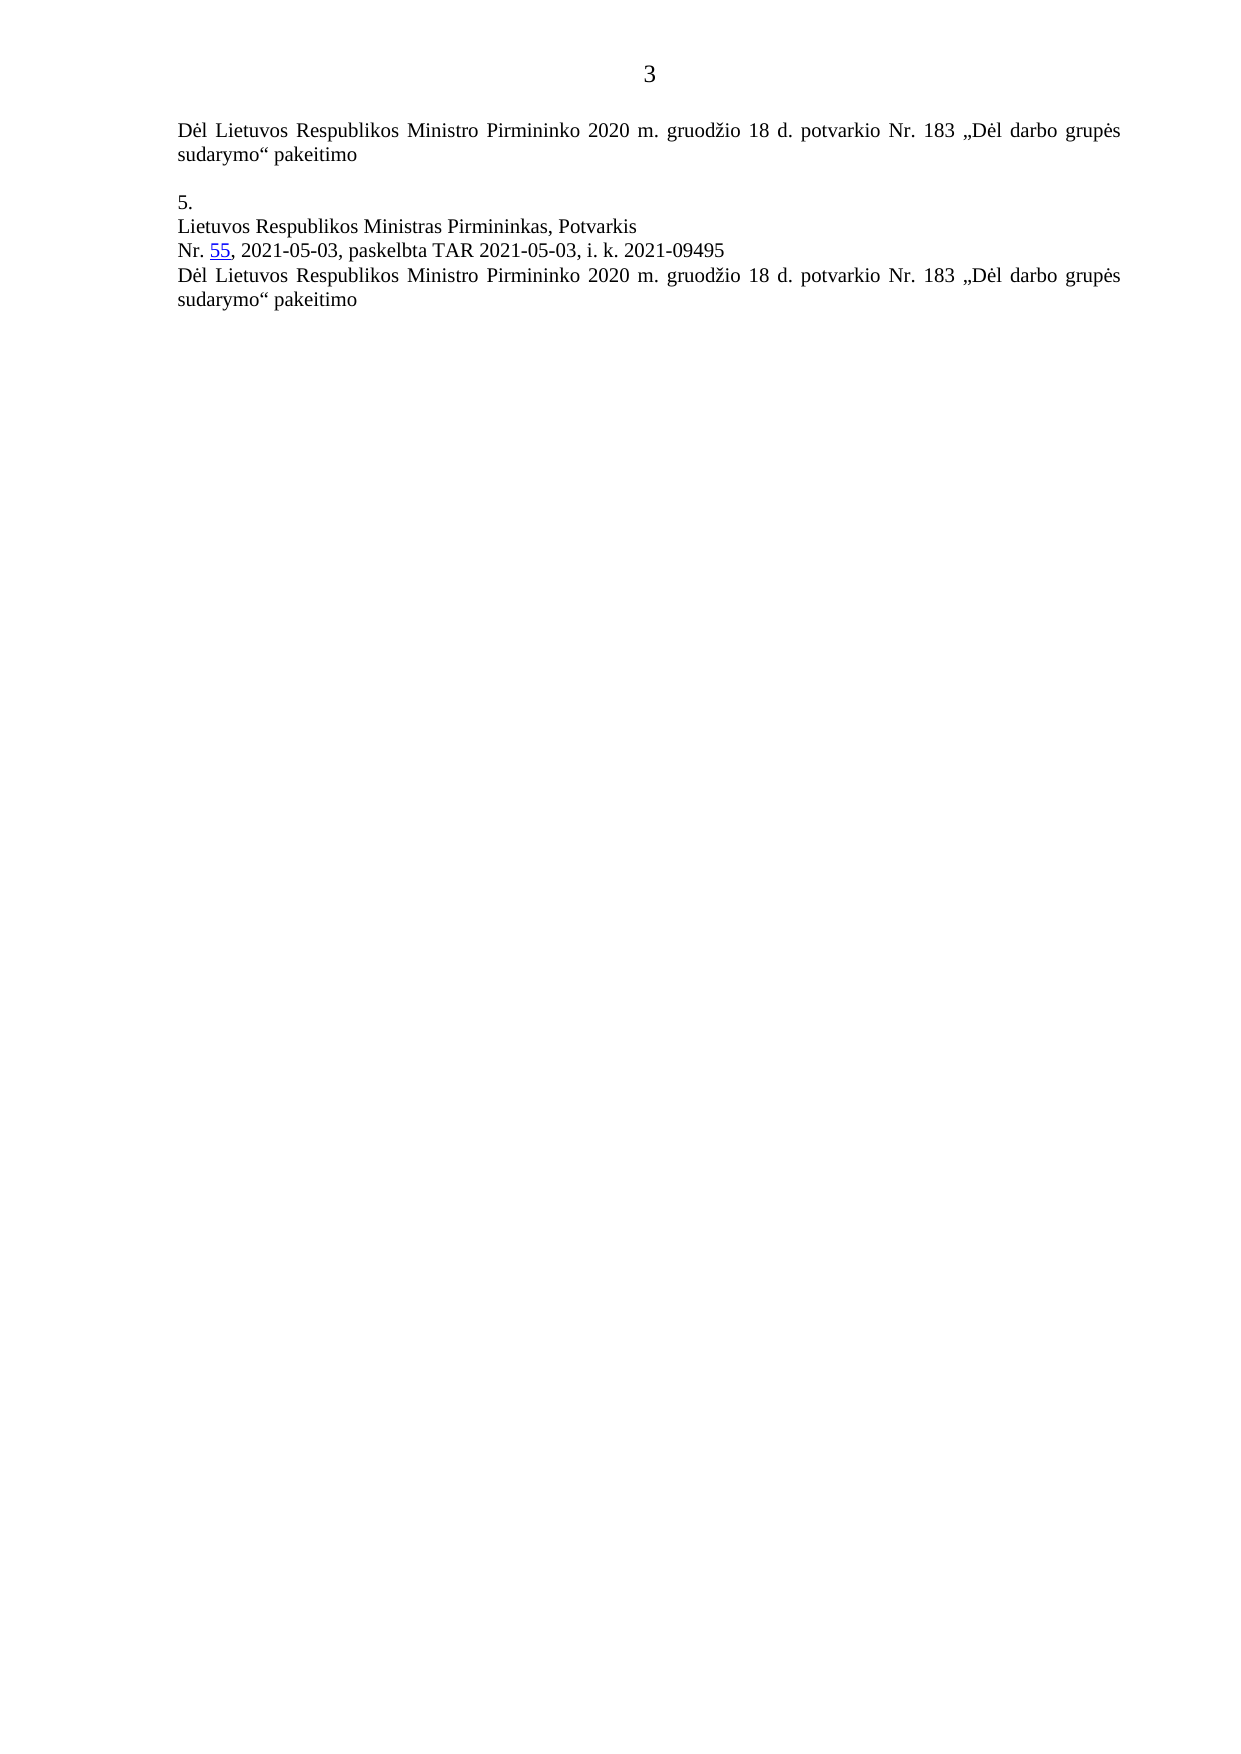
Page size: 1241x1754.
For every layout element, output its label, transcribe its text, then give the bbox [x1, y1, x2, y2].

text Lietuvos Respublikos Ministras Pirmininkas, Potvarkis [177, 214, 1122, 238]
text Nr. 55, 2021-05-03, paskelbta TAR 2021-05-03, i. k. 2021-09495 [177, 238, 1122, 262]
text Dėl Lietuvos Respublikos Ministro Pirmininko 2020 m. gruodžio 18 d. potvarkio Nr. 183 „Dėl darbo grupės sudarymo“ pakeitimo [177, 118, 1122, 166]
text 5. [177, 190, 1122, 214]
text Dėl Lietuvos Respublikos Ministro Pirmininko 2020 m. gruodžio 18 d. potvarkio Nr. 183 „Dėl darbo grupės sudarymo“ pakeitimo [177, 262, 1122, 311]
